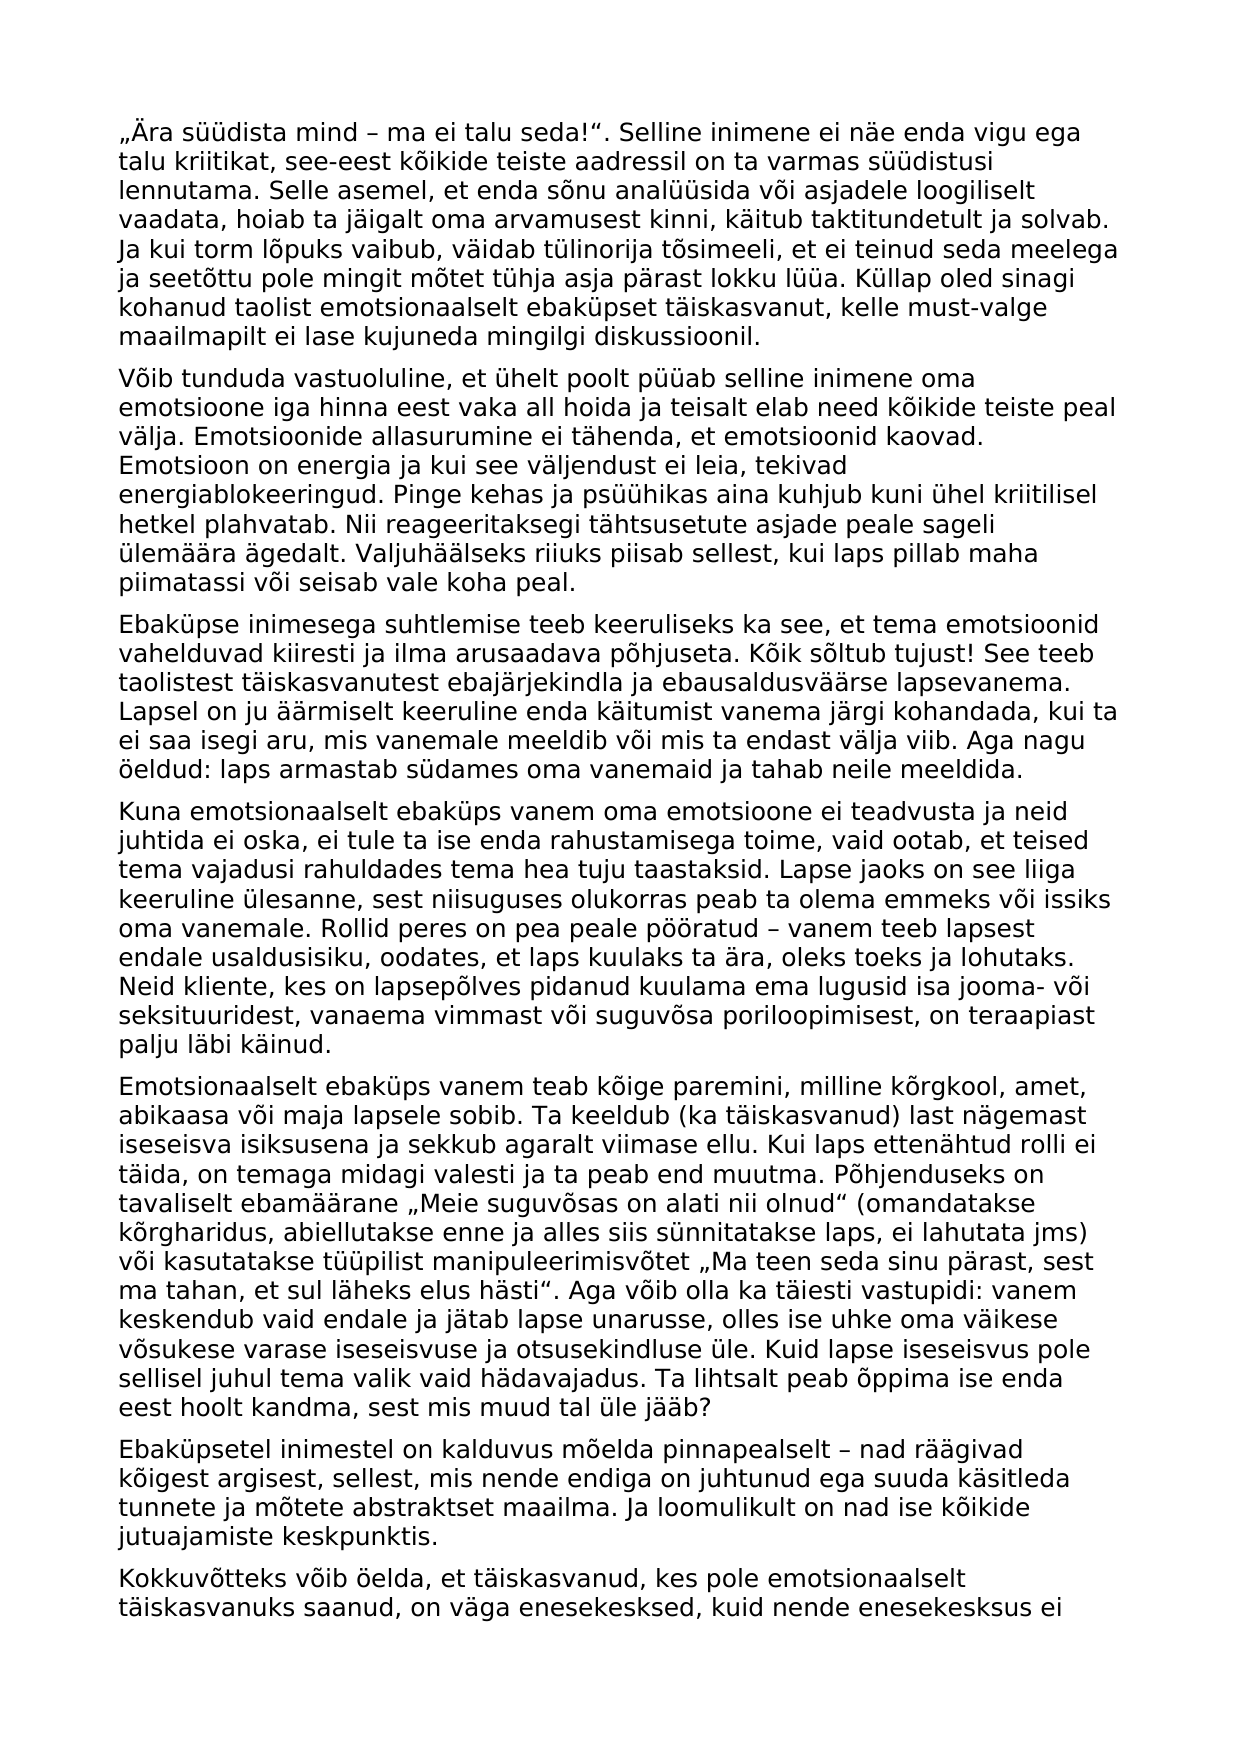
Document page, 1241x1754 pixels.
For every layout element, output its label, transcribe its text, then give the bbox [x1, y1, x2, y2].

text Kuna emotsionaalselt ebaküps vanem oma emotsioone ei teadvusta ja neid juhtida ei oska, ei tule ta ise enda rahustamisega toime, vaid ootab, et teised tema vajadusi rahuldades tema hea tuju taastaksid. Lapse jaoks on see liiga keeruline ülesanne, sest niisuguses olukorras peab ta olema emmeks või issiks oma vanemale. Rollid peres on pea peale pööratud – vanem teeb lapsest endale usaldusisiku, oodates, et laps kuulaks ta ära, oleks toeks ja lohutaks. Neid kliente, kes on lapsepõlves pidanud kuulama ema lugusid isa jooma- või seksituuridest, vanaema vimmast või suguvõsa poriloopimisest, on teraapiast palju läbi käinud. [118, 797, 1122, 1060]
text Ebaküpse inimesega suhtlemise teeb keeruliseks ka see, et tema emotsioonid vahelduvad kiiresti ja ilma arusaadava põhjuseta. Kõik sõltub tujust! See teeb taolistest täiskasvanutest ebajärjekindla ja ebausaldusväärse lapsevanema. Lapsel on ju äärmiselt keeruline enda käitumist vanema järgi kohandada, kui ta ei saa isegi aru, mis vanemale meeldib või mis ta endast välja viib. Aga nagu öeldud: laps armastab südames oma vanemaid ja tahab neile meeldida. [118, 610, 1122, 785]
text Võib tunduda vastuoluline, et ühelt poolt püüab selline inimene oma emotsioone iga hinna eest vaka all hoida ja teisalt elab need kõikide teiste peal välja. Emotsioonide allasurumine ei tähenda, et emotsioonid kaovad. Emotsioon on energia ja kui see väljendust ei leia, tekivad energiablokeeringud. Pinge kehas ja psüühikas aina kuhjub kuni ühel kriitilisel hetkel plahvatab. Nii reageeritaksegi tähtsusetute asjade peale sageli ülemäära ägedalt. Valjuhäälseks riiuks piisab sellest, kui laps pillab maha piimatassi või seisab vale koha peal. [118, 364, 1122, 597]
text Kokkuvõtteks võib öelda, et täiskasvanud, kes pole emotsionaalselt täiskasvanuks saanud, on väga enesekesksed, kuid nende enesekesksus ei [118, 1564, 1122, 1622]
text Ebaküpsetel inimestel on kalduvus mõelda pinnapealselt – nad räägivad kõigest argisest, sellest, mis nende endiga on juhtunud ega suuda käsitleda tunnete ja mõtete abstraktset maailma. Ja loomulikult on nad ise kõikide jutuajamiste keskpunktis. [118, 1435, 1122, 1551]
text „Ära süüdista mind – ma ei talu seda!“. Selline inimene ei näe enda vigu ega talu kriitikat, see-eest kõikide teiste aadressil on ta varmas süüdistusi lennutama. Selle asemel, et enda sõnu analüüsida või asjadele loogiliselt vaadata, hoiab ta jäigalt oma arvamusest kinni, käitub taktitundetult ja solvab. Ja kui torm lõpuks vaibub, väidab tülinorija tõsimeeli, et ei teinud seda meelega ja seetõttu pole mingit mõtet tühja asja pärast lokku lüüa. Küllap oled sinagi kohanud taolist emotsionaalselt ebaküpset täiskasvanut, kelle must-valge maailmapilt ei lase kujuneda mingilgi diskussioonil. [118, 118, 1122, 351]
text Emotsionaalselt ebaküps vanem teab kõige paremini, milline kõrgkool, amet, abikaasa või maja lapsele sobib. Ta keeldub (ka täiskasvanud) last nägemast iseseisva isiksusena ja sekkub agaralt viimase ellu. Kui laps ettenähtud rolli ei täida, on temaga midagi valesti ja ta peab end muutma. Põhjenduseks on tavaliselt ebamäärane „Meie suguvõsas on alati nii olnud“ (omandatakse kõrgharidus, abiellutakse enne ja alles siis sünnitatakse laps, ei lahutata jms) või kasutatakse tüüpilist manipuleerimisvõtet „Ma teen seda sinu pärast, sest ma tahan, et sul läheks elus hästi“. Aga võib olla ka täiesti vastupidi: vanem keskendub vaid endale ja jätab lapse unarusse, olles ise uhke oma väikese võsukese varase iseseisvuse ja otsusekindluse üle. Kuid lapse iseseisvus pole sellisel juhul tema valik vaid hädavajadus. Ta lihtsalt peab õppima ise enda eest hoolt kandma, sest mis muud tal üle jääb? [118, 1072, 1122, 1422]
